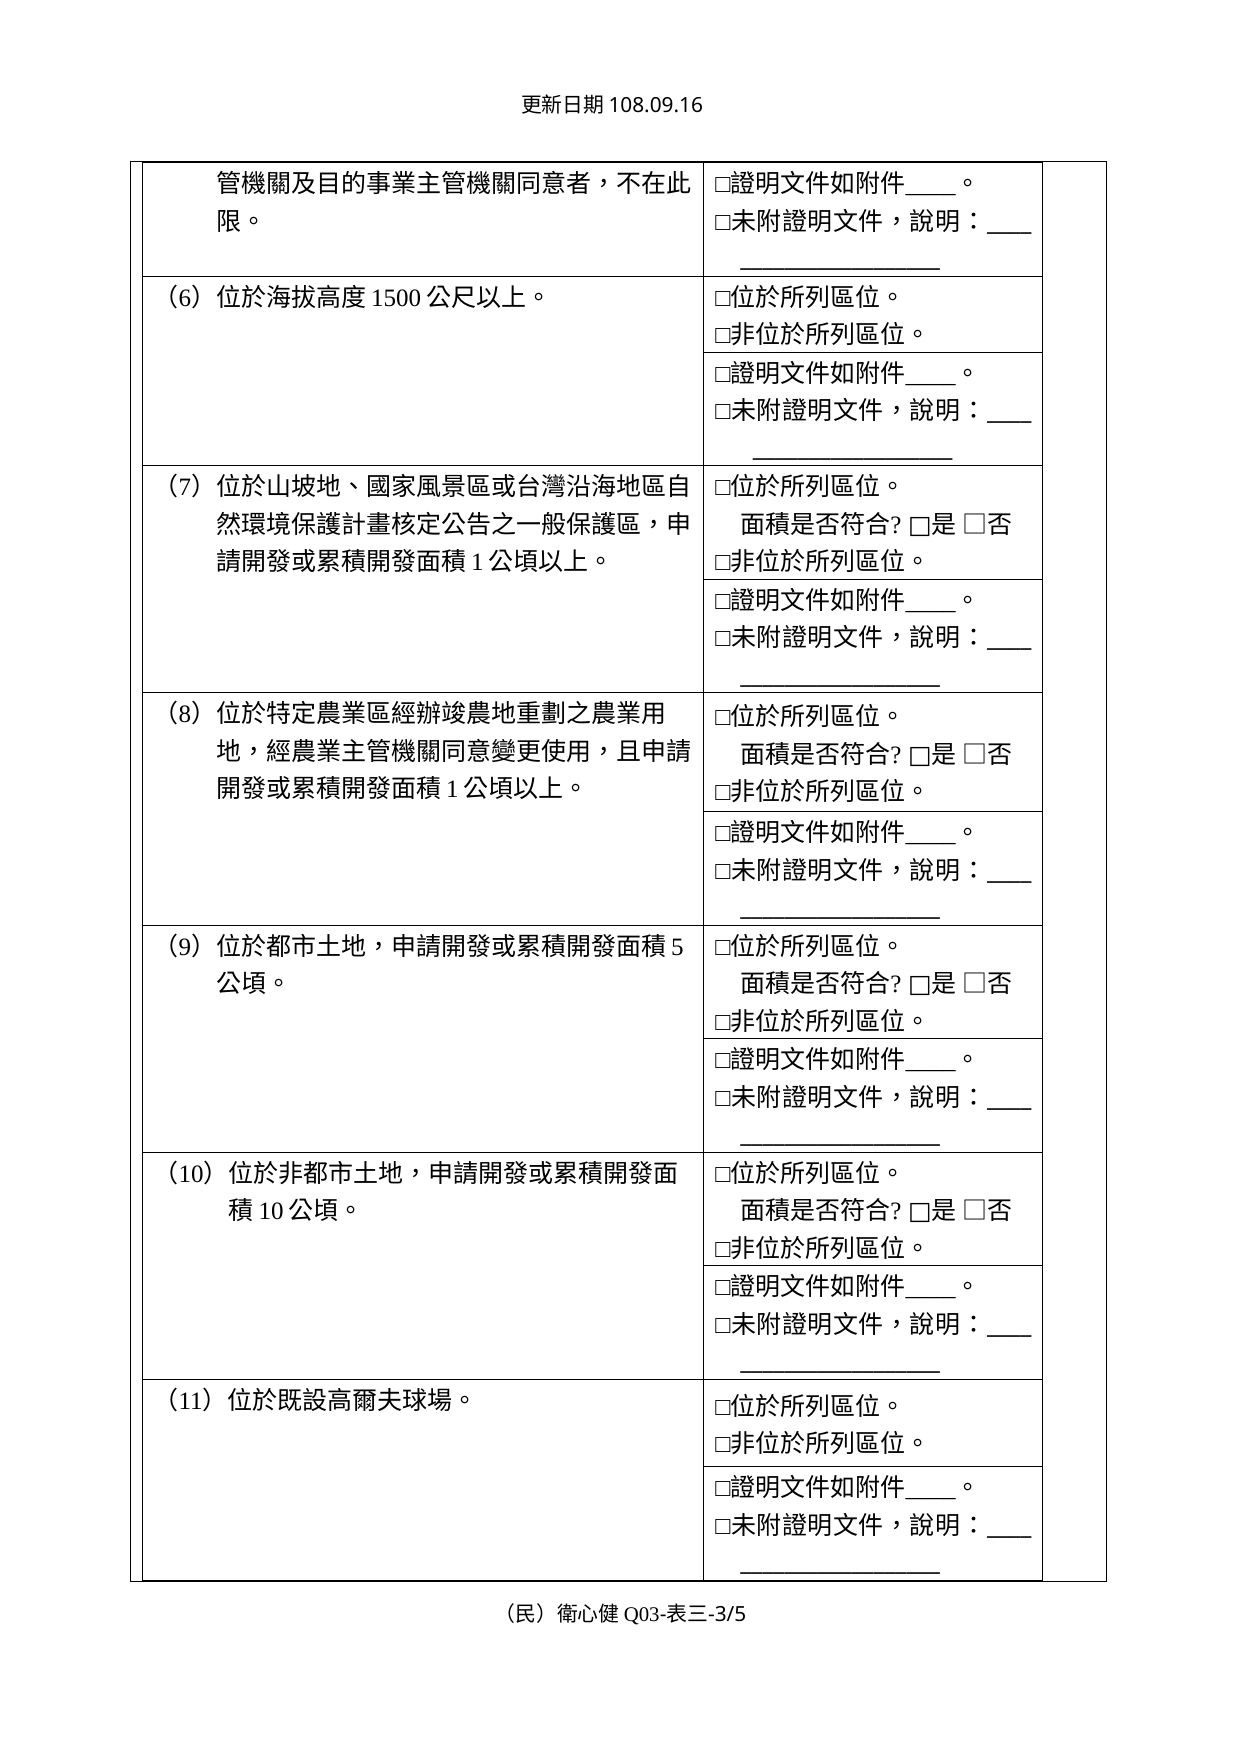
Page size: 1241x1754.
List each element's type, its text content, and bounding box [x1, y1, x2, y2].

table_cell □位於所列區位。 □非位於所列區位。 [704, 1380, 1042, 1466]
table_cell □證明文件如附件____。 □未附證明文件，說明：______________________ [704, 812, 1042, 924]
table_cell □位於所列區位。 □非位於所列區位。 [704, 277, 1042, 352]
table_cell □位於所列區位。 面積是否符合? □是 □否 □非位於所列區位。 [704, 1153, 1042, 1265]
table_cell □位於所列區位。 面積是否符合? □是 □否 □非位於所列區位。 [704, 926, 1042, 1038]
table_cell （9）位於都市土地，申請開發或累積開發面積5公頃。 [143, 926, 703, 1152]
table_cell □證明文件如附件____。 □未附證明文件，說明：______________________ [704, 163, 1042, 276]
table_cell （7）位於山坡地、國家風景區或台灣沿海地區自然環境保護計畫核定公告之一般保護區，申請開發或累積開發面積1公頃以上。 [143, 466, 703, 692]
table_cell □位於所列區位。 面積是否符合? □是 □否 □非位於所列區位。 [704, 466, 1042, 579]
table_cell □位於所列區位。 面積是否符合? □是 □否 □非位於所列區位。 [704, 693, 1042, 811]
table_cell □證明文件如附件____。 □未附證明文件，說明：______________________ [704, 1266, 1042, 1379]
table_cell [1043, 162, 1106, 1581]
table_cell （6）位於海拔高度1500公尺以上。 [143, 277, 703, 465]
table_cell □證明文件如附件____。 □未附證明文件，說明：______________________ [704, 580, 1042, 692]
table_cell □證明文件如附件____。 □未附證明文件，說明：______________________ [704, 1039, 1042, 1152]
table_cell [131, 162, 142, 1581]
table_cell 管機關及目的事業主管機關同意者，不在此限。 [143, 163, 703, 276]
table_cell □證明文件如附件____。 □未附證明文件，說明：______________________ [704, 353, 1042, 465]
table_cell （8）位於特定農業區經辦竣農地重劃之農業用地，經農業主管機關同意變更使用，且申請開發或累積開發面積1公頃以上。 [143, 693, 703, 924]
table_cell （11）位於既設高爾夫球場。 [143, 1380, 703, 1580]
table_cell （10）位於非都市土地，申請開發或累積開發面積10公頃。 [143, 1153, 703, 1379]
table_cell □證明文件如附件____。 □未附證明文件，說明：______________________ [704, 1467, 1042, 1580]
